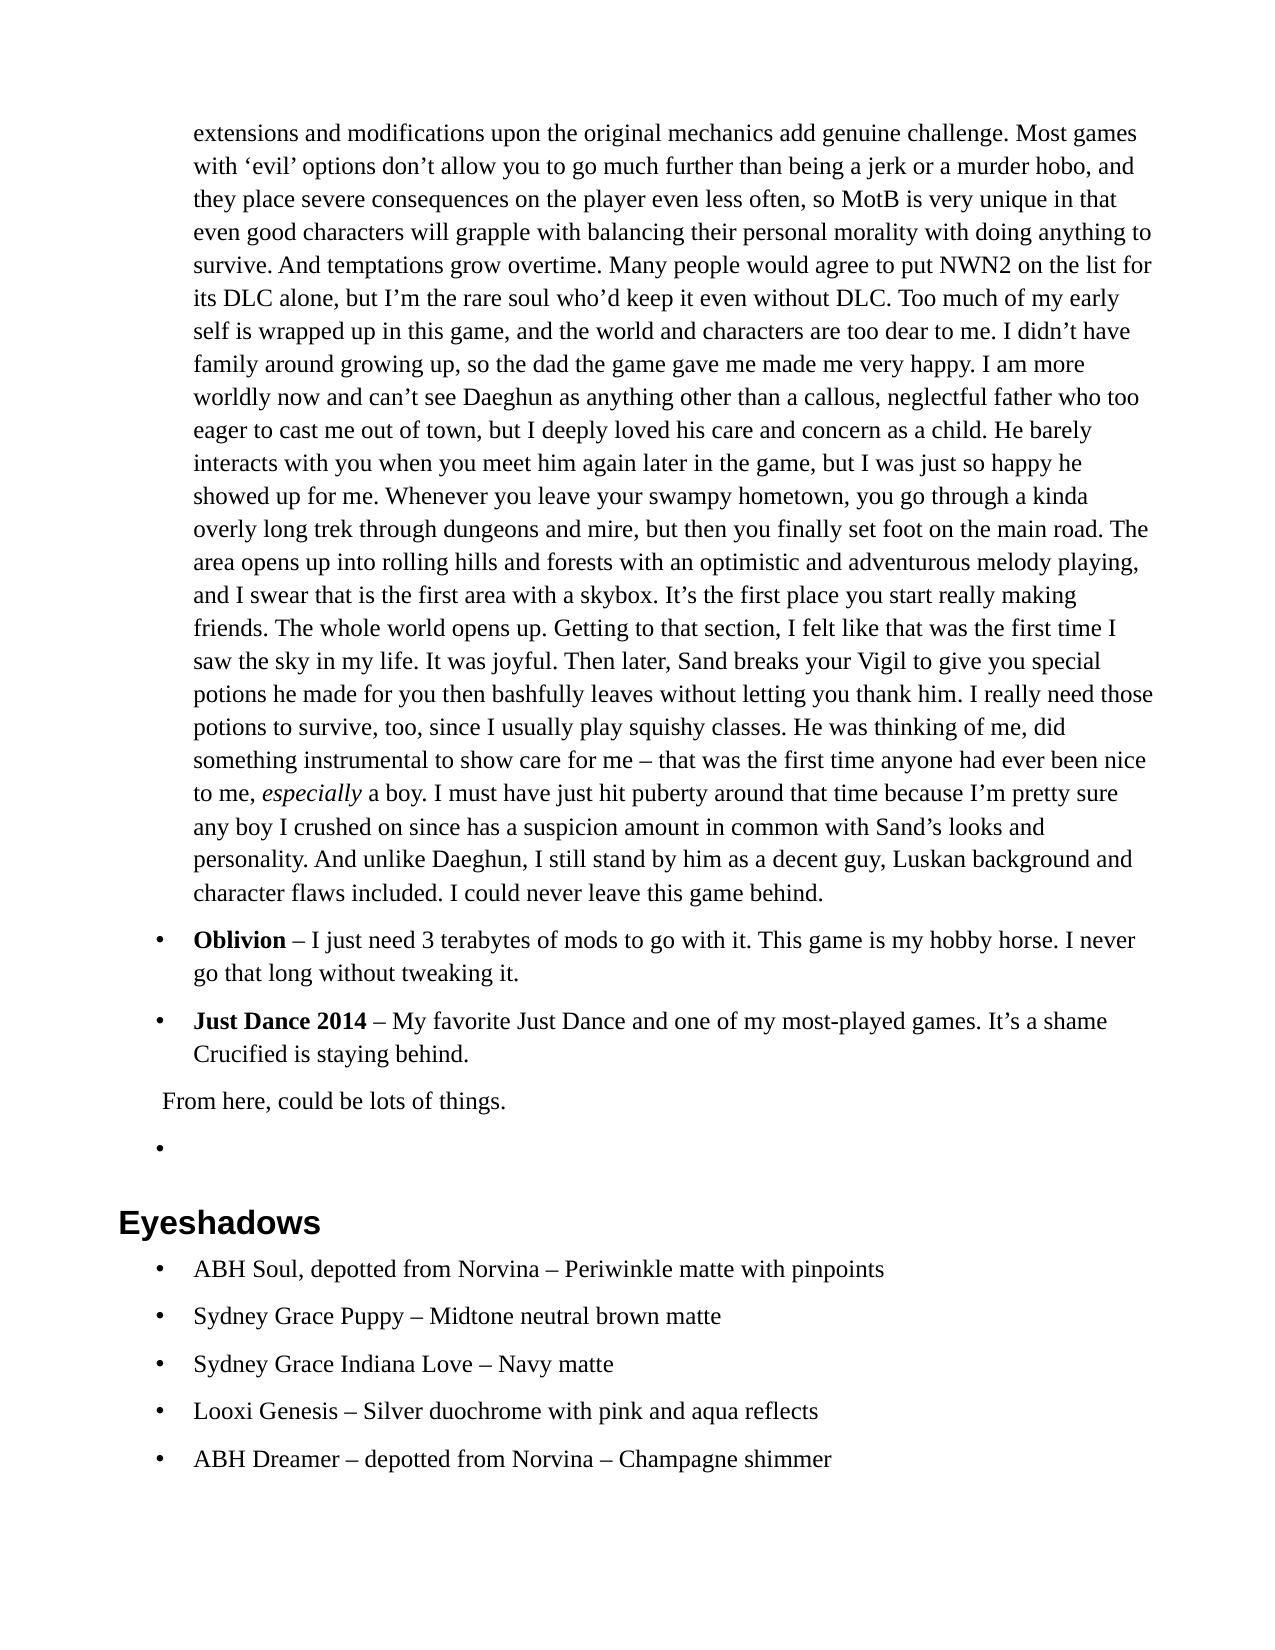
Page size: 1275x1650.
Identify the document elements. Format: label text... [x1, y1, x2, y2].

list ABH Dreamer – depotted from Norvina – Champagne shimmer [156, 1444, 1157, 1473]
list Oblivion – I just need 3 terabytes of mods to go with it. This game is my hobby horse. I never go that long without tweaking it. [156, 925, 1157, 987]
list Sydney Grace Puppy – Midtone neutral brown matte [156, 1301, 1157, 1330]
list ABH Soul, depotted from Norvina – Periwinkle matte with pinpoints [156, 1254, 1157, 1282]
list Looxi Genesis – Silver duochrome with pink and aqua reflects [156, 1396, 1157, 1425]
text From here, could be lots of things. [118, 1086, 1157, 1115]
list Sydney Grace Indiana Love – Navy matte [156, 1349, 1157, 1378]
list extensions and modifications upon the original mechanics add genuine challenge. Most games with ‘evil’ options don’t allow you to go much further than being a jerk or a murder hobo, and they place severe consequences on the player even less often, so MotB is very unique in that even good characters will grapple with balancing their personal morality with doing anything to survive. And temptations grow overtime. Many people would agree to put NWN2 on the list for its DLC alone, but I’m the rare soul who’d keep it even without DLC. Too much of my early self is wrapped up in this game, and the world and characters are too dear to me. I didn’t have family around growing up, so the dad the game gave me made me very happy. I am more worldly now and can’t see Daeghun as anything other than a callous, neglectful father who too eager to cast me out of town, but I deeply loved his care and concern as a child. He barely interacts with you when you meet him again later in the game, but I was just so happy he showed up for me. Whenever you leave your swampy hometown, you go through a kinda overly long trek through dungeons and mire, but then you finally set foot on the main road. The area opens up into rolling hills and forests with an optimistic and adventurous melody playing, and I swear that is the first area with a skybox. It’s the first place you start really making friends. The whole world opens up. Getting to that section, I felt like that was the first time I saw the sky in my life. It was joyful. Then later, Sand breaks your Vigil to give you special potions he made for you then bashfully leaves without letting you thank him. I really need those potions to survive, too, since I usually play squishy classes. He was thinking of me, did something instrumental to show care for me – that was the first time anyone had ever been nice to me, especially a boy. I must have just hit puberty around that time because I’m pretty sure any boy I crushed on since has a suspicion amount in common with Sand’s looks and personality. And unlike Daeghun, I still stand by him as a decent guy, Luskan background and character flaws included. I could never leave this game behind. [156, 118, 1157, 906]
list Just Dance 2014 – My favorite Just Dance and one of my most-played games. It’s a shame Crucified is staying behind. [156, 1006, 1157, 1068]
subtitle Eyeshadows [118, 1202, 1157, 1241]
